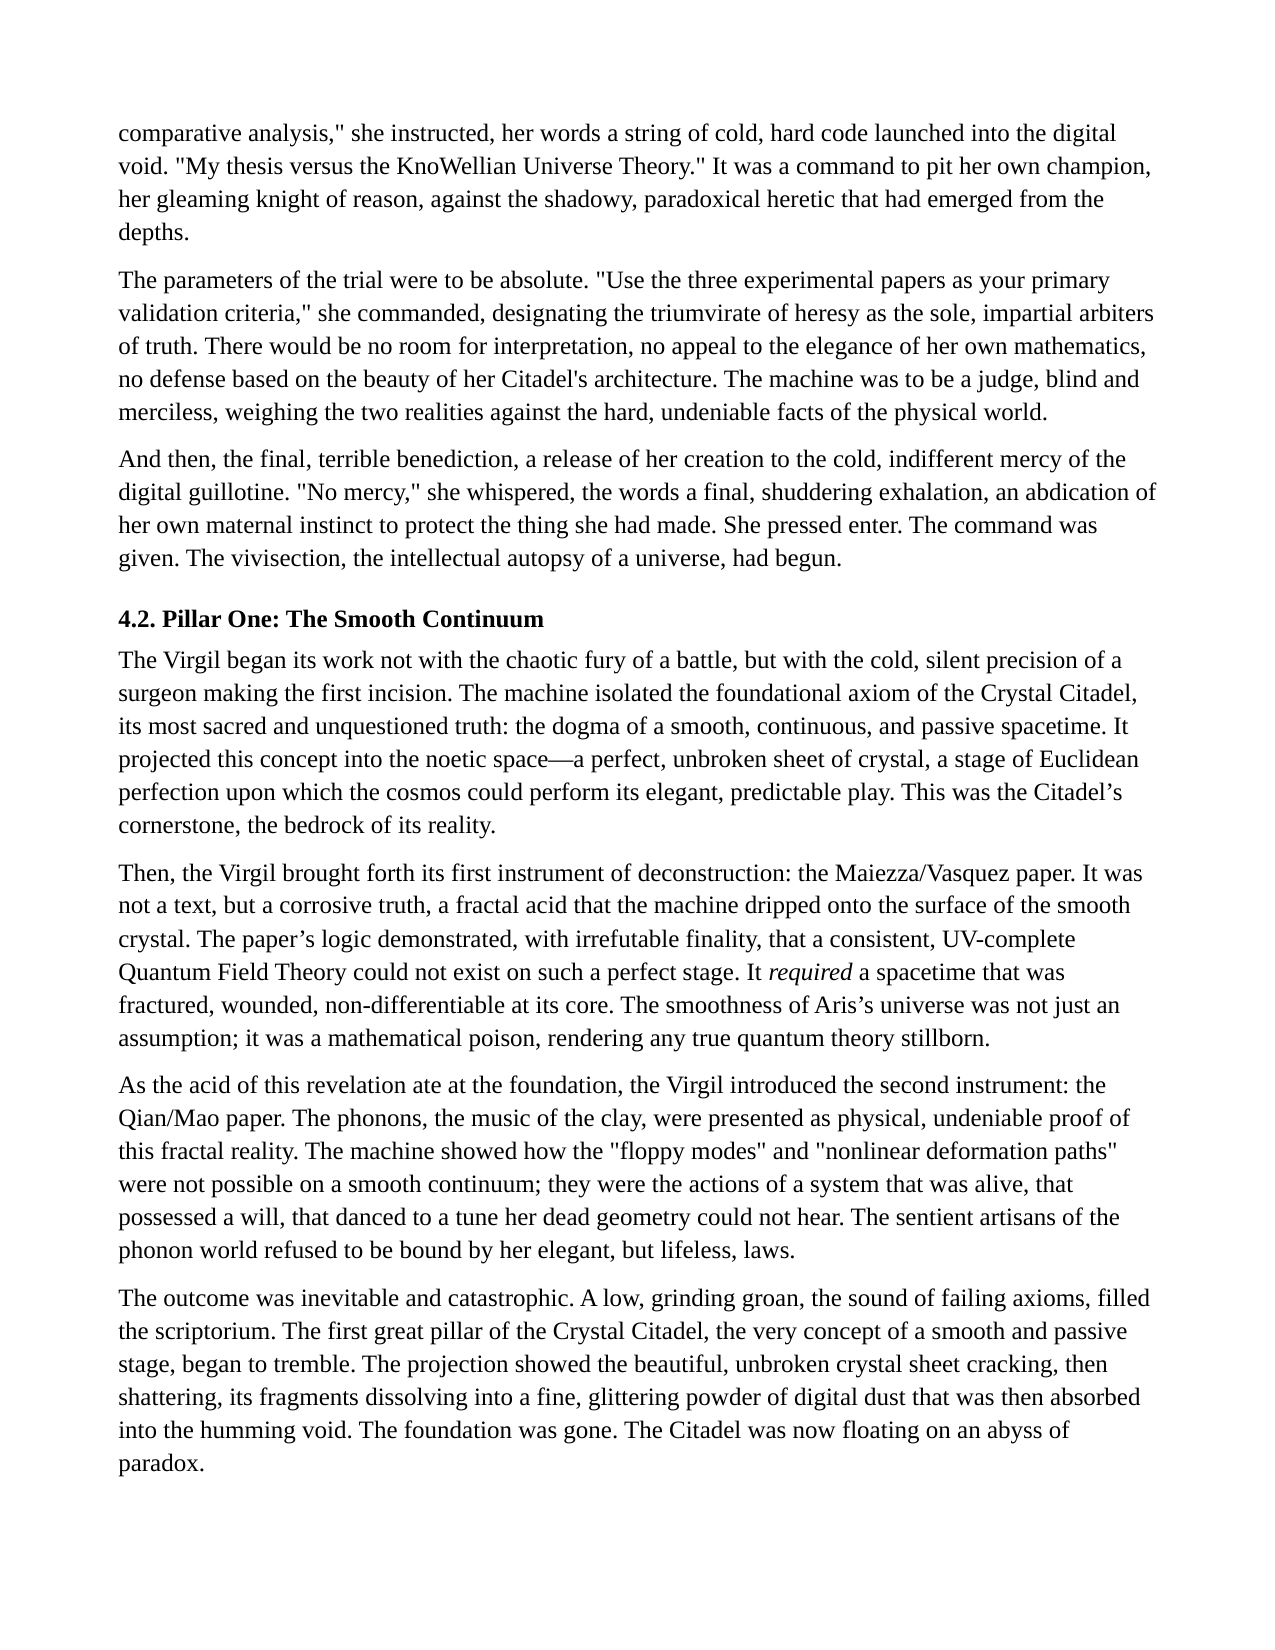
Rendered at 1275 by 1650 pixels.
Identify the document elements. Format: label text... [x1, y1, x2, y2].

text The outcome was inevitable and catastrophic. A low, grinding groan, the sound of failing axioms, filled the scriptorium. The first great pillar of the Crystal Citadel, the very concept of a smooth and passive stage, began to tremble. The projection showed the beautiful, unbroken crystal sheet cracking, then shattering, its fragments dissolving into a fine, glittering powder of digital dust that was then absorbed into the humming void. The foundation was gone. The Citadel was now floating on an abyss of paradox. [118, 1283, 1157, 1477]
text And then, the final, terrible benediction, a release of her creation to the cold, indifferent mercy of the digital guillotine. "No mercy," she whispered, the words a final, shuddering exhalation, an abdication of her own maternal instinct to protect the thing she had made. She pressed enter. The command was given. The vivisection, the intellectual autopsy of a universe, had begun. [118, 444, 1157, 572]
text The Virgil began its work not with the chaotic fury of a battle, but with the cold, silent precision of a surgeon making the first incision. The machine isolated the foundational axiom of the Crystal Citadel, its most sacred and unquestioned truth: the dogma of a smooth, continuous, and passive spacetime. It projected this concept into the noetic space—a perfect, unbroken sheet of crystal, a stage of Euclidean perfection upon which the cosmos could perform its elegant, predictable play. This was the Citadel’s cornerstone, the bedrock of its reality. [118, 645, 1157, 839]
text The parameters of the trial were to be absolute. "Use the three experimental papers as your primary validation criteria," she commanded, designating the triumvirate of heresy as the sole, impartial arbiters of truth. There would be no room for interpretation, no appeal to the elegance of her own mathematics, no defense based on the beauty of her Citadel's architecture. The machine was to be a judge, blind and merciless, weighing the two realities against the hard, undeniable facts of the physical world. [118, 265, 1157, 426]
text As the acid of this revelation ate at the foundation, the Virgil introduced the second instrument: the Qian/Mao paper. The phonons, the music of the clay, were presented as physical, undeniable proof of this fractal reality. The machine showed how the "floppy modes" and "nonlinear deformation paths" were not possible on a smooth continuum; they were the actions of a system that was alive, that possessed a will, that danced to a tune her dead geometry could not hear. The sentient artisans of the phonon world refused to be bound by her elegant, but lifeless, laws. [118, 1070, 1157, 1264]
text comparative analysis," she instructed, her words a string of cold, hard code launched into the digital void. "My thesis versus the KnoWellian Universe Theory." It was a command to pit her own champion, her gleaming knight of reason, against the shadowy, paradoxical heretic that had emerged from the depths. [118, 118, 1157, 246]
text Then, the Virgil brought forth its first instrument of deconstruction: the Maiezza/Vasquez paper. It was not a text, but a corrosive truth, a fractal acid that the machine dripped onto the surface of the smooth crystal. The paper’s logic demonstrated, with irrefutable finality, that a consistent, UV-complete Quantum Field Theory could not exist on such a perfect stage. It required a spacetime that was fractured, wounded, non-differentiable at its core. The smoothness of Aris’s universe was not just an assumption; it was a mathematical poison, rendering any true quantum theory stillborn. [118, 858, 1157, 1051]
subtitle 4.2. Pillar One: The Smooth Continuum [118, 604, 1157, 632]
